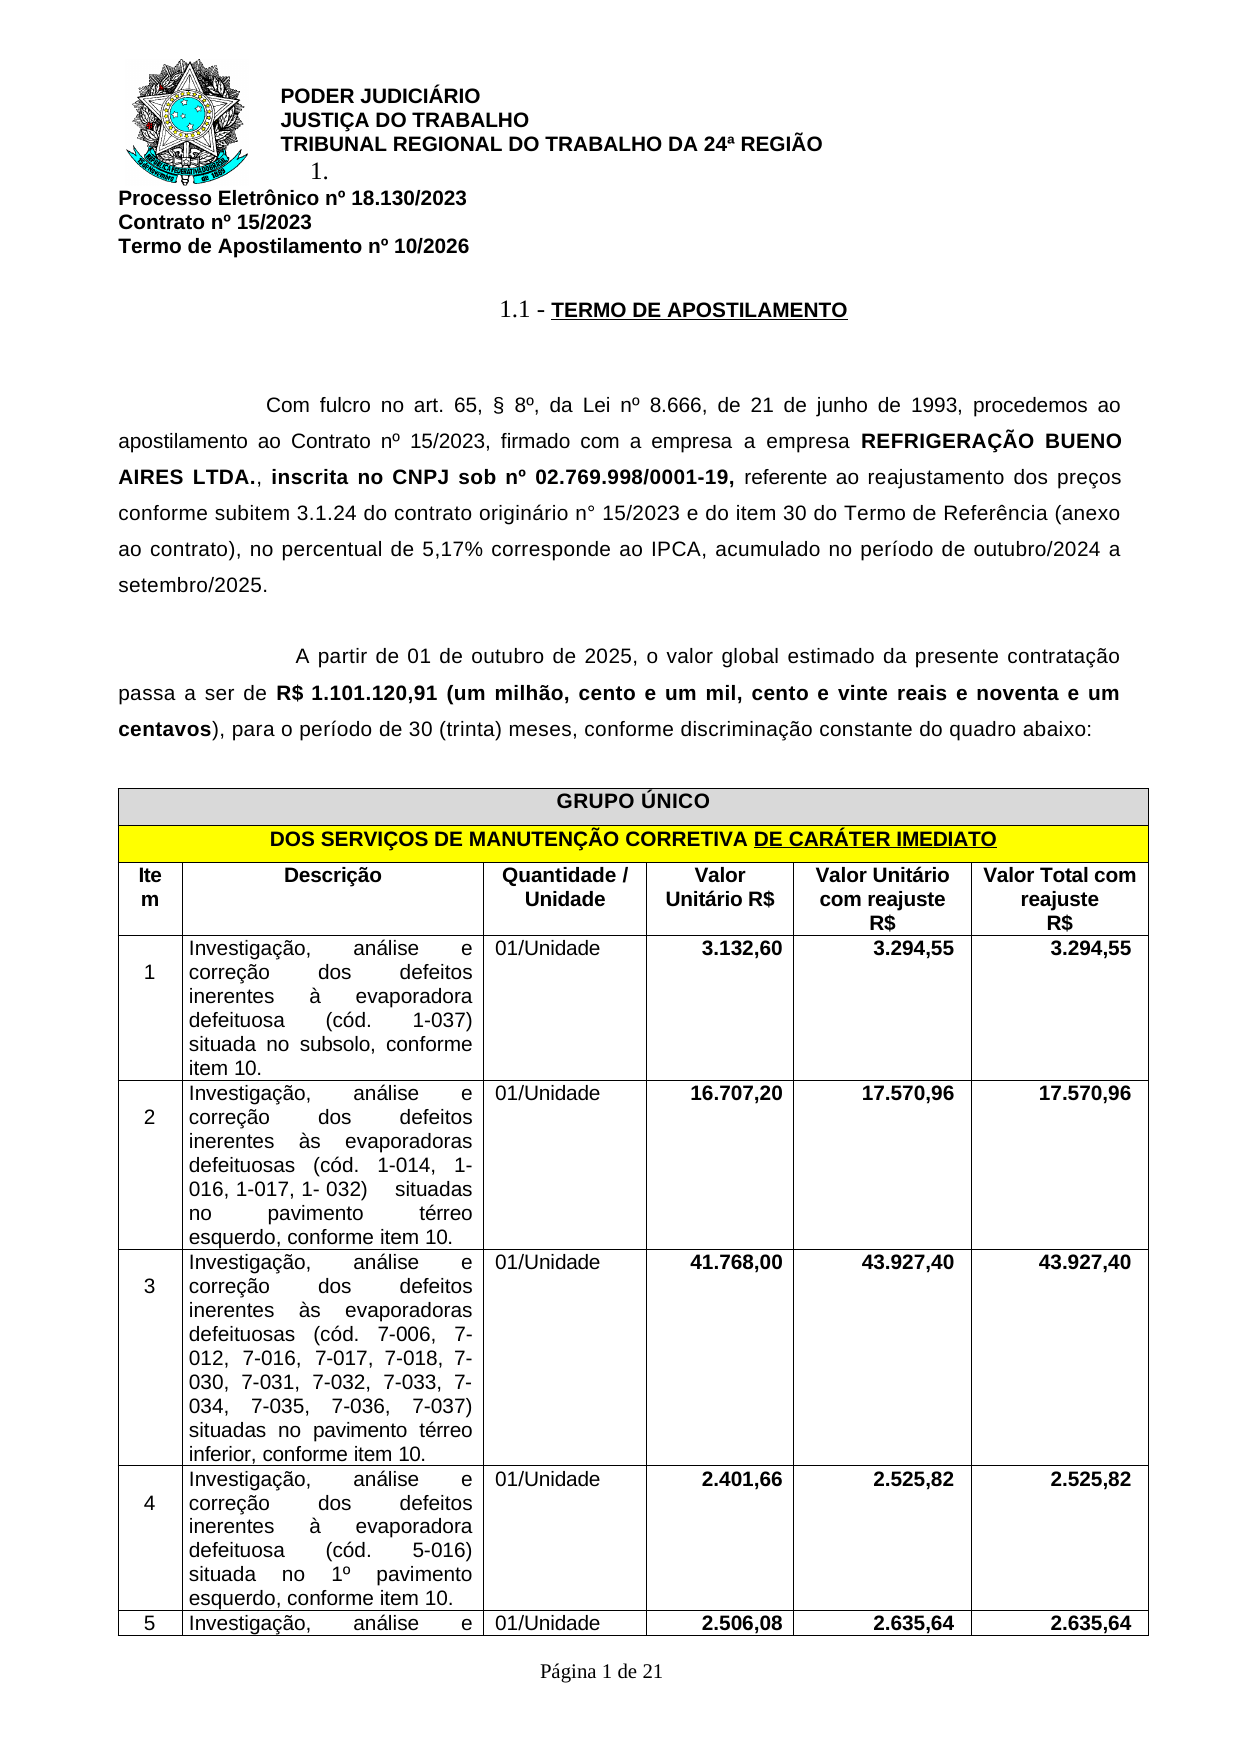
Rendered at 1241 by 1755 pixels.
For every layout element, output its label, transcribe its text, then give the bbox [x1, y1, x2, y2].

table_cell Investigação, análise e correção dos defeitos inerentes à evaporadora defeituosa (cód. 5-016) situada no 1º pavimento esquerdo, conforme item 10. [183, 1466, 483, 1610]
table_cell Investigação, análise e correção dos defeitos inerentes às evaporadoras defeituosas (cód. 7-006, 7-012, 7-016, 7-017, 7-018, 7-030, 7-031, 7-032, 7-033, 7-034, 7-035, 7-036, 7-037) situadas no pavimento térreo inferior, conforme item 10. [183, 1250, 483, 1465]
table_cell 4 [119, 1466, 182, 1610]
table_cell 2 [119, 1081, 182, 1249]
table_cell DOS SERVIÇOS DE MANUTENÇÃO CORRETIVA DE CARÁTER IMEDIATO [119, 826, 1148, 862]
table_cell Investigação, análise e correção dos defeitos inerentes às evaporadoras defeituosas (cód. 1-014, 1-016, 1-017, 1- 032) situadas no pavimento térreo esquerdo, conforme item 10. [183, 1081, 483, 1249]
table_cell Valor Unitário R$ [647, 863, 793, 935]
table_cell 3.294,55 [794, 936, 971, 1080]
table_cell 2.401,66 [647, 1466, 793, 1610]
table_cell 01/Unidade [484, 1081, 646, 1249]
table_cell Quantidade / Unidade [484, 863, 646, 935]
table_cell Investigação, análise e [183, 1611, 483, 1635]
table_cell Item [119, 863, 182, 935]
table_cell 2.635,64 [794, 1611, 971, 1635]
table_cell Descrição [183, 863, 483, 935]
text A partir de 01 de outubro de 2025, o valor global estimado da presente contratação passa a ser de R$ 1.101.120,91 (um milhão, cento e um mil, cento e vinte reais e noventa e um centavos), para o período de 30 (trinta) meses, conforme discriminação constante do quadro abaixo: [118, 644, 1122, 740]
table_cell 16.707,20 [647, 1081, 793, 1249]
table_cell Investigação, análise e correção dos defeitos inerentes à evaporadora defeituosa (cód. 1-037) situada no subsolo, conforme item 10. [183, 936, 483, 1080]
table_cell 1 [119, 936, 182, 1080]
table_cell 2.525,82 [794, 1466, 971, 1610]
table_cell 2.635,64 [972, 1611, 1148, 1635]
table_cell 01/Unidade [484, 1611, 646, 1635]
subtitle TERMO DE APOSTILAMENTO [224, 294, 1122, 323]
table_cell 2.525,82 [972, 1466, 1148, 1610]
table_cell 43.927,40 [972, 1250, 1148, 1465]
table_cell 43.927,40 [794, 1250, 971, 1465]
table_header GRUPO ÚNICO [119, 789, 1148, 825]
table_cell 01/Unidade [484, 936, 646, 1080]
table_cell 2.506,08 [647, 1611, 793, 1635]
table_cell 17.570,96 [794, 1081, 971, 1249]
table_cell 3 [119, 1250, 182, 1465]
table_cell Valor Total com reajuste R$ [972, 863, 1148, 935]
table_cell 01/Unidade [484, 1466, 646, 1610]
table_cell 3.294,55 [972, 936, 1148, 1080]
table_cell 5 [119, 1611, 182, 1635]
table_cell 3.132,60 [647, 936, 793, 1080]
table_cell 01/Unidade [484, 1250, 646, 1465]
table_cell 17.570,96 [972, 1081, 1148, 1249]
table_cell Valor Unitário com reajuste R$ [794, 863, 971, 935]
table_cell 41.768,00 [647, 1250, 793, 1465]
text Com fulcro no art. 65, § 8º, da Lei nº 8.666, de 21 de junho de 1993, procedemos ao apostilamento ao Contrato nº 15/2023, firmado com a empresa a empresa REFRIGERAÇÃO BUENO AIRES LTDA., inscrita no CNPJ sob nº 02.769.998/0001-19, referente ao reajustamento dos preços conforme subitem 3.1.24 do contrato originário n° 15/2023 e do item 30 do Termo de Referência (anexo ao contrato), no percentual de 5,17% corresponde ao IPCA, acumulado no período de outubro/2024 a setembro/2025. [118, 393, 1122, 596]
